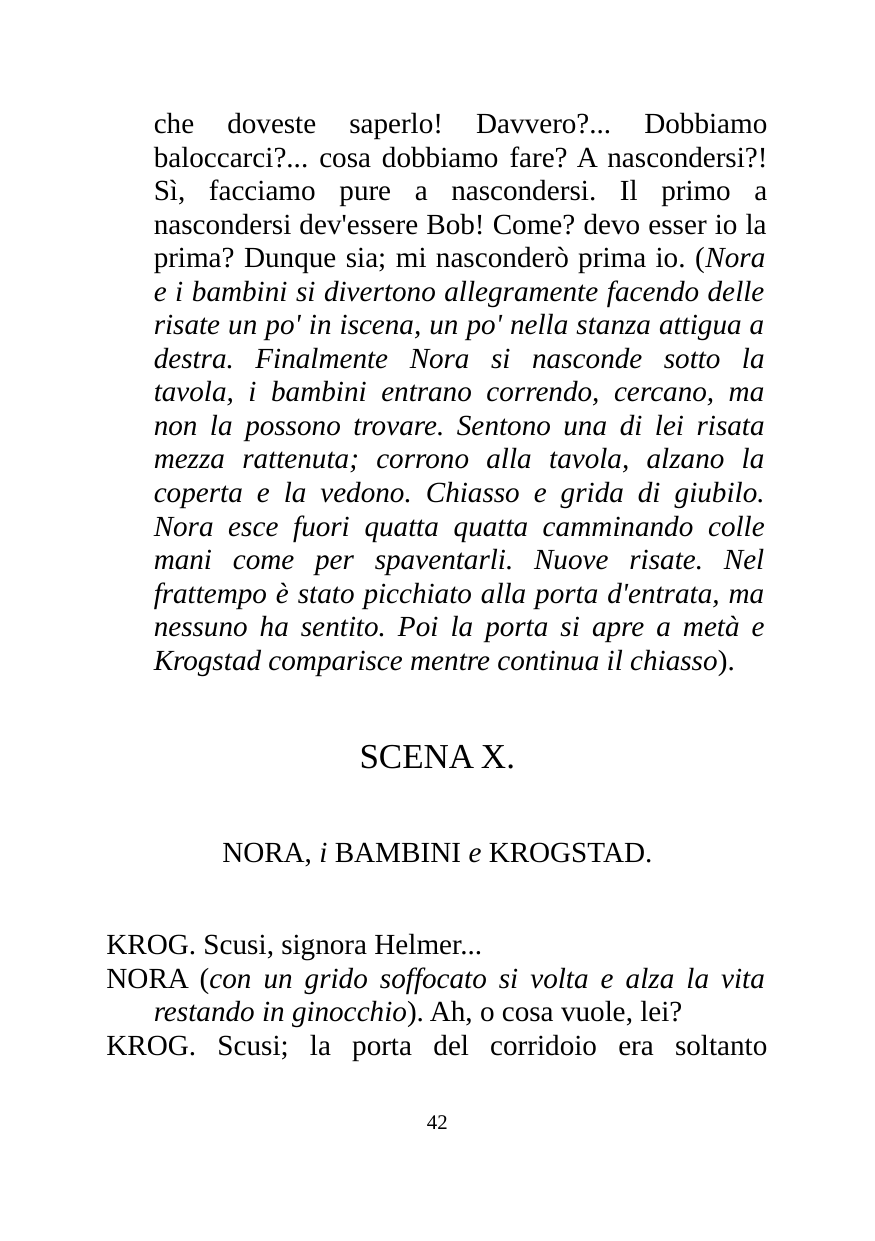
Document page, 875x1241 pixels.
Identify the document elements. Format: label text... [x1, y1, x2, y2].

text che doveste saperlo! Davvero?... Dobbiamo baloccarci?... cosa dobbiamo fare? A nascondersi?! Sì, facciamo pure a nascondersi. Il primo a nascondersi dev'essere Bob! Come? devo esser io la prima? Dunque sia; mi nasconderò prima io. (Nora e i bambini si divertono allegramente facendo delle risate un po' in iscena, un po' nella stanza attigua a destra. Finalmente Nora si nasconde sotto la tavola, i bambini entrano correndo, cercano, ma non la possono trovare. Sentono una di lei risata mezza rattenuta; corrono alla tavola, alzano la coperta e la vedono. Chiasso e grida di giubilo. Nora esce fuori quatta quatta camminando colle mani come per spaventarli. Nuove risate. Nel frattempo è stato picchiato alla porta d'entrata, ma nessuno ha sentito. Poi la porta si apre a metà e Krogstad comparisce mentre continua il chiasso). [106, 106, 768, 676]
text KROG. Scusi; la porta del corridoio era soltanto [106, 1028, 768, 1062]
text NORA, i BAMBINI e KROGSTAD. [106, 835, 768, 868]
text NORA (con un grido soffocato si volta e alza la vita restando in ginocchio). Ah, o cosa vuole, lei? [106, 961, 768, 1028]
text KROG. Scusi, signora Helmer... [106, 927, 768, 961]
subtitle SCENA X. [106, 736, 768, 776]
